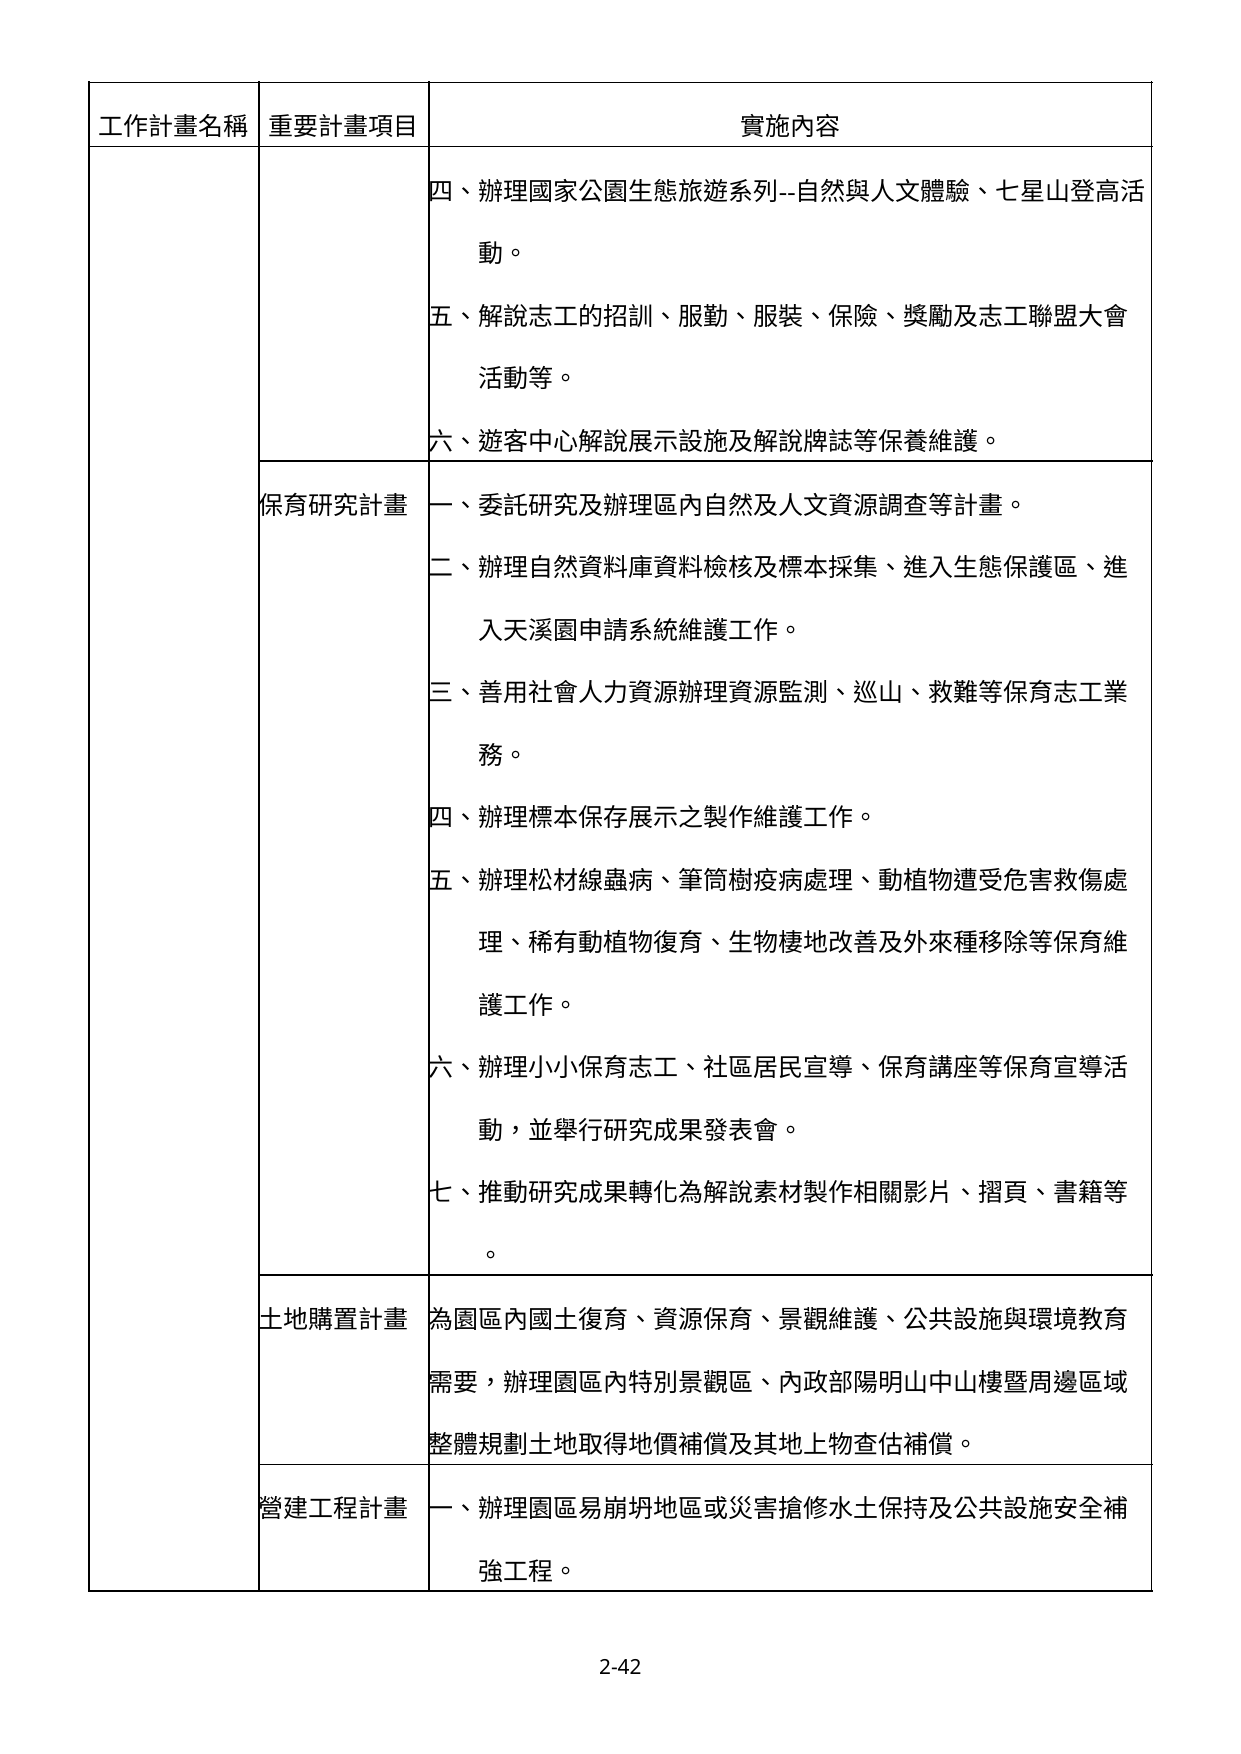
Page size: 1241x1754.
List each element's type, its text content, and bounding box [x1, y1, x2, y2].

table_cell 為園區內國土復育、資源保育、景觀維護、公共設施與環境教育需要，辦理園區內特別景觀區、內政部陽明山中山樓暨周邊區域整體規劃土地取得地價補償及其地上物查估補償。 [430, 1276, 1151, 1463]
table_header 工作計畫名稱 [90, 83, 258, 146]
table_cell 一、委託研究及辦理區內自然及人文資源調查等計畫。 二、辦理自然資料庫資料檢核及標本採集、進入生態保護區、進入天溪園申請系統維護工作。 三、善用社會人力資源辦理資源監測、巡山、救難等保育志工業務。 四、辦理標本保存展示之製作維護工作。 五、辦理松材線蟲病、筆筒樹疫病處理、動植物遭受危害救傷處理、稀有動植物復育、生物棲地改善及外來種移除等保育維護工作。 六、辦理小小保育志工、社區居民宣導、保育講座等保育宣導活動，並舉行研究成果發表會。 七、推動研究成果轉化為解說素材製作相關影片、摺頁、書籍等。 [430, 462, 1151, 1274]
table_cell [260, 147, 428, 460]
table_header 重要計畫項目 [260, 83, 428, 146]
table_cell 營建工程計畫 [260, 1465, 428, 1590]
table_cell [90, 147, 258, 1590]
table_cell 四、辦理國家公園生態旅遊系列--自然與人文體驗、七星山登高活動。 五、解說志工的招訓、服勤、服裝、保險、獎勵及志工聯盟大會活動等。 六、遊客中心解說展示設施及解說牌誌等保養維護。 [430, 147, 1151, 460]
table_cell 一、辦理園區易崩坍地區或災害搶修水土保持及公共設施安全補強工程。 [430, 1465, 1151, 1590]
table_cell 土地購置計畫 [260, 1276, 428, 1463]
table_header 實施內容 [430, 83, 1151, 146]
table_cell 保育研究計畫 [260, 462, 428, 1274]
